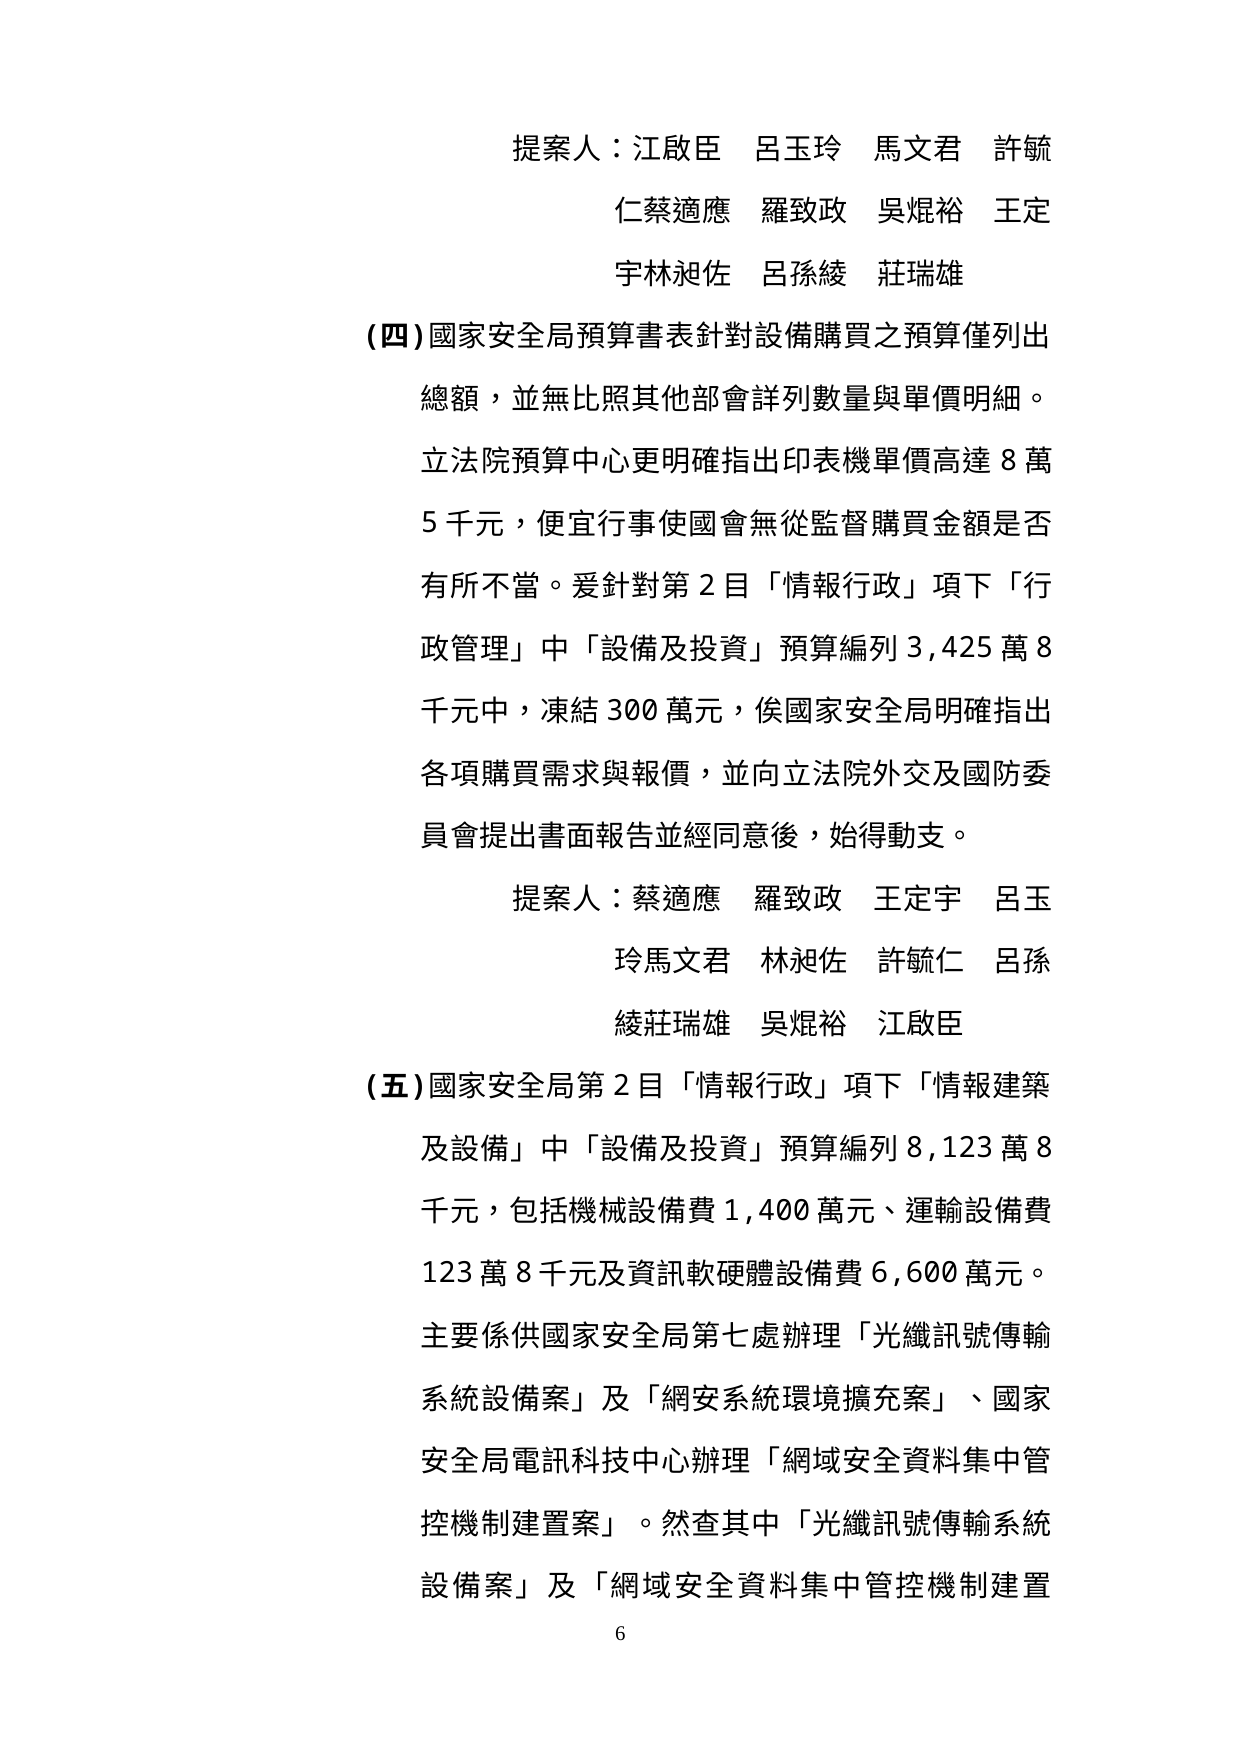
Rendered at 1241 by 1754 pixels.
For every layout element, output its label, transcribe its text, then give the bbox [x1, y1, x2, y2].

text 提案人：江啟臣 呂玉玲 馬文君 許毓仁蔡適應 羅致政 吳焜裕 王定宇林昶佐 呂孫綾 莊瑞雄 [512, 105, 1053, 292]
text (五)國家安全局第2目「情報行政」項下「情報建築及設備」中「設備及投資」預算編列8,123萬8千元，包括機械設備費1,400萬元、運輸設備費123萬8千元及資訊軟硬體設備費6,600萬元。主要係供國家安全局第七處辦理「光纖訊號傳輸系統設備案」及「網安系統環境擴充案」、國家安全局電訊科技中心辦理「網域安全資料集中管控機制建置案」。然查其中「光纖訊號傳輸系統設備案」及「網域安全資料集中管控機制建置案」等2案為國家安全局「科技情報能量五年擴充計畫」之子計畫，計畫期程均為107至111年，屬跨年期計畫，依預算法第5條第1項、第39條及107年度概算應行注意辦理事項第14點規定，當應依繼續經費方式表達。然上揭兩項計畫既編列於公開預算，其計畫內容當應完整對外公開，國家安全局卻以涉機密為由未能提供計畫詳細資料，致其建構計畫內容、各年度預算分配數及購置品項之合理性難明，不利監督與考管成效。爰凍結200萬元，俟國家安全局向立法院外交及國防委員會提出書面報告並經同意後，始得動支。 [362, 1042, 1053, 1605]
text (四)國家安全局預算書表針對設備購買之預算僅列出總額，並無比照其他部會詳列數量與單價明細。立法院預算中心更明確指出印表機單價高達8萬5千元，便宜行事使國會無從監督購買金額是否有所不當。爰針對第2目「情報行政」項下「行政管理」中「設備及投資」預算編列3,425萬8千元中，凍結300萬元，俟國家安全局明確指出各項購買需求與報價，並向立法院外交及國防委員會提出書面報告並經同意後，始得動支。 [362, 292, 1053, 855]
text 提案人：蔡適應 羅致政 王定宇 呂玉玲馬文君 林昶佐 許毓仁 呂孫綾莊瑞雄 吳焜裕 江啟臣 [512, 855, 1053, 1042]
